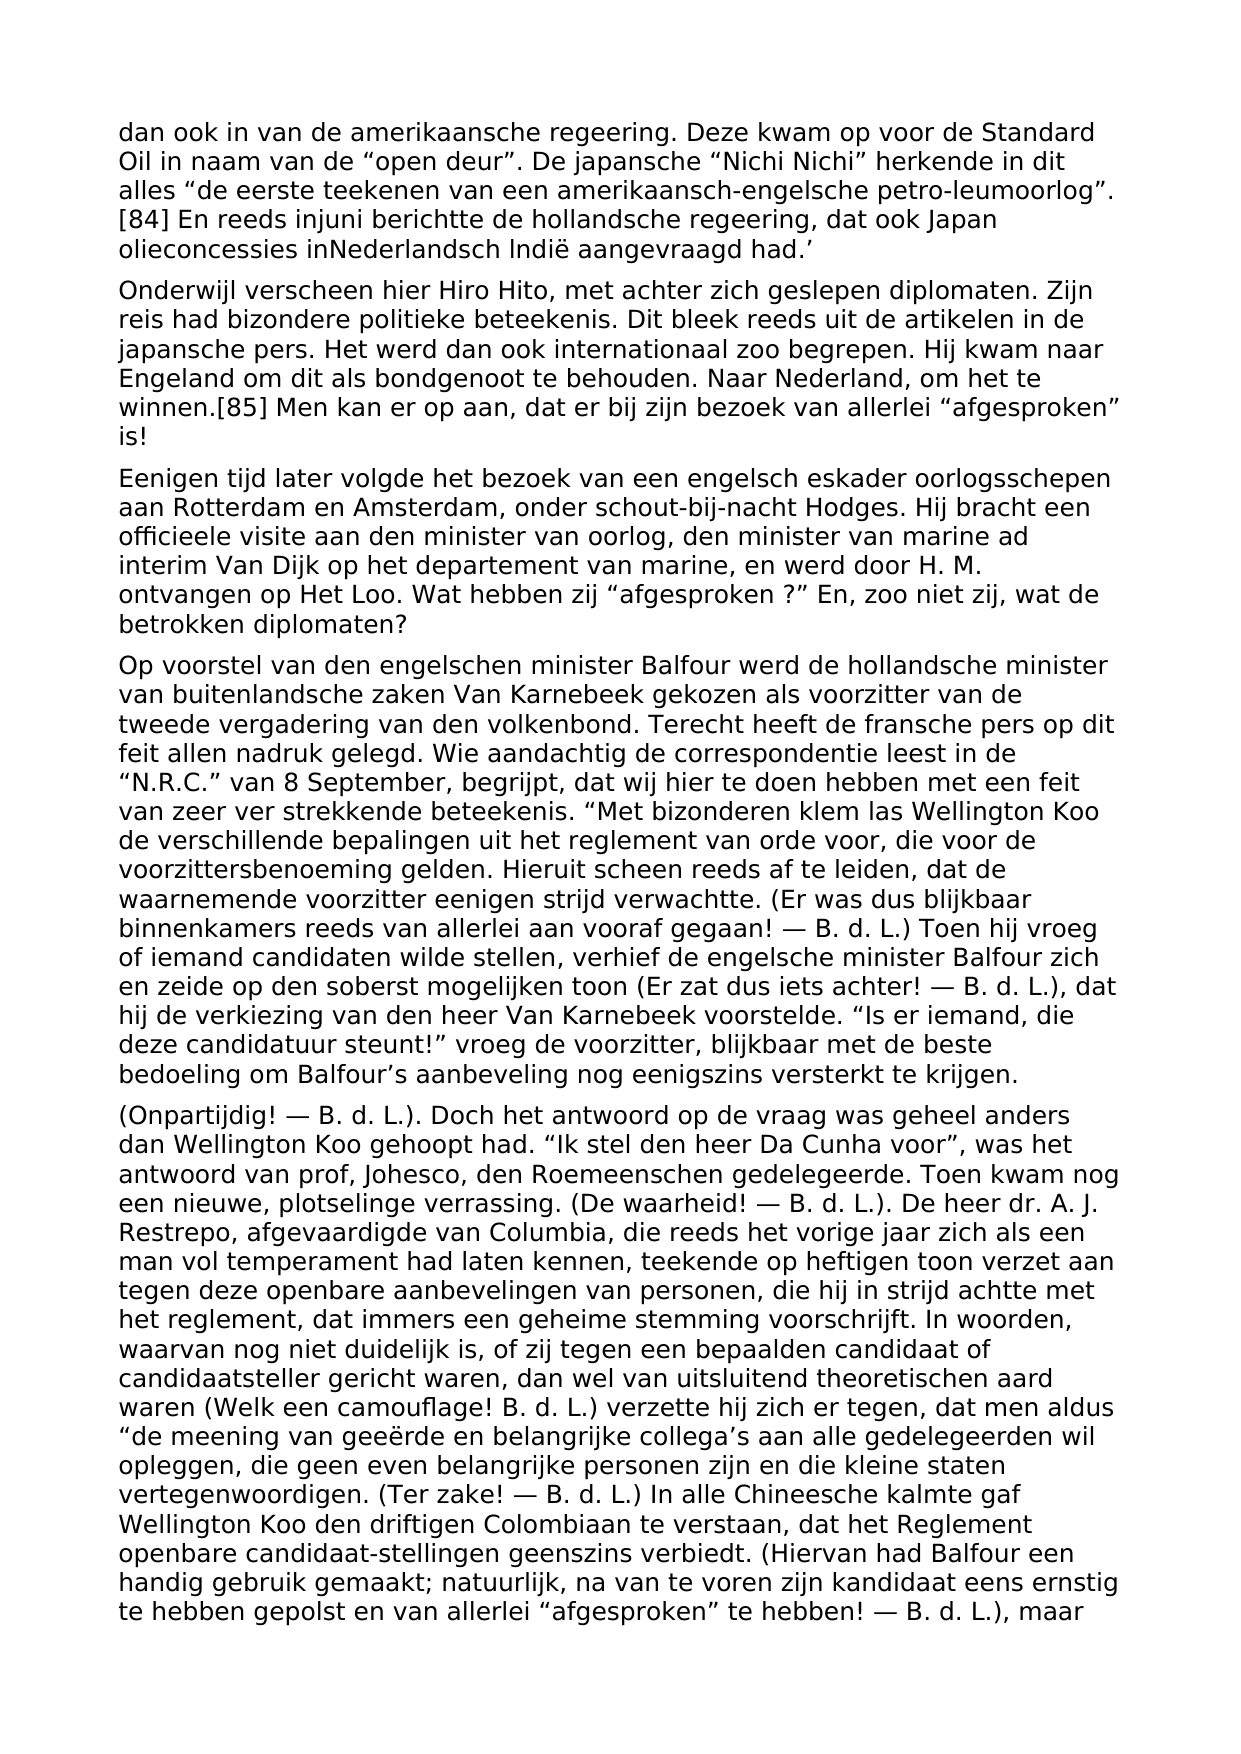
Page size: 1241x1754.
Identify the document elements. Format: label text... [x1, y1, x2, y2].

text dan ook in van de amerikaansche regeering. Deze kwam op voor de Standard Oil in naam van de “open deur”. De japansche “Nichi Nichi” herkende in dit alles “de eerste teekenen van een amerikaansch-engelsche petro-leumoorlog”.[84] En reeds injuni berichtte de hollandsche regeering, dat ook Japan olieconcessies inNederlandsch lndië aangevraagd had.’ [118, 118, 1122, 264]
text Onderwijl verscheen hier Hiro Hito, met achter zich geslepen diplomaten. Zijn reis had bizondere politieke beteekenis. Dit bleek reeds uit de artikelen in de japansche pers. Het werd dan ook internationaal zoo begrepen. Hij kwam naar Engeland om dit als bondgenoot te behouden. Naar Nederland, om het te winnen.[85] Men kan er op aan, dat er bij zijn bezoek van allerlei “afgesproken” is! [118, 276, 1122, 451]
text Eenigen tijd later volgde het bezoek van een engelsch eskader oorlogsschepen aan Rotterdam en Amsterdam, onder schout-bij-nacht Hodges. Hij bracht een officieele visite aan den minister van oorlog, den minister van marine ad interim Van Dijk op het departement van marine, en werd door H. M. ontvangen op Het Loo. Wat hebben zij “afgesproken ?” En, zoo niet zij, wat de betrokken diplomaten? [118, 464, 1122, 639]
text Op voorstel van den engelschen minister Balfour werd de hollandsche minister van buitenlandsche zaken Van Karnebeek gekozen als voorzitter van de tweede vergadering van den volkenbond. Terecht heeft de fransche pers op dit feit allen nadruk gelegd. Wie aandachtig de correspondentie leest in de “N.R.C.” van 8 September, begrijpt, dat wij hier te doen hebben met een feit van zeer ver strekkende beteekenis. “Met bizonderen klem las Wellington Koo de verschillende bepalingen uit het reglement van orde voor, die voor de voorzittersbenoeming gelden. Hieruit scheen reeds af te leiden, dat de waarnemende voorzitter eenigen strijd verwachtte. (Er was dus blijkbaar binnenkamers reeds van allerlei aan vooraf gegaan! — B. d. L.) Toen hij vroeg of iemand candidaten wilde stellen, verhief de engelsche minister Balfour zich en zeide op den soberst mogelijken toon (Er zat dus iets achter! — B. d. L.), dat hij de verkiezing van den heer Van Karnebeek voorstelde. “Is er iemand, die deze candidatuur steunt!” vroeg de voorzitter, blijkbaar met de beste bedoeling om Balfour’s aanbeveling nog eenigszins versterkt te krijgen. [118, 651, 1122, 1089]
text (Onpartijdig! — B. d. L.). Doch het antwoord op de vraag was geheel anders dan Wellington Koo gehoopt had. “Ik stel den heer Da Cunha voor”, was het antwoord van prof, Johesco, den Roemeenschen gedelegeerde. Toen kwam nog een nieuwe, plotselinge verrassing. (De waarheid! — B. d. L.). De heer dr. A. J. Restrepo, afgevaardigde van Columbia, die reeds het vorige jaar zich als een man vol temperament had laten kennen, teekende op heftigen toon verzet aan tegen deze openbare aanbevelingen van personen, die hij in strijd achtte met het reglement, dat immers een geheime stemming voorschrijft. In woorden, waarvan nog niet duidelijk is, of zij tegen een bepaalden candidaat of candidaatsteller gericht waren, dan wel van uitsluitend theoretischen aard waren (Welk een camouflage! B. d. L.) verzette hij zich er tegen, dat men aldus “de meening van geeërde en belangrijke collega’s aan alle gedelegeerden wil opleggen, die geen even belangrijke personen zijn en die kleine staten vertegenwoordigen. (Ter zake! — B. d. L.) In alle Chineesche kalmte gaf Wellington Koo den driftigen Colombiaan te verstaan, dat het Reglement openbare candidaat-stellingen geenszins verbiedt. (Hiervan had Balfour een handig gebruik gemaakt; natuurlijk, na van te voren zijn kandidaat eens ernstig te hebben gepolst en van allerlei “afgesproken” te hebben! — B. d. L.), maar [118, 1101, 1122, 1626]
